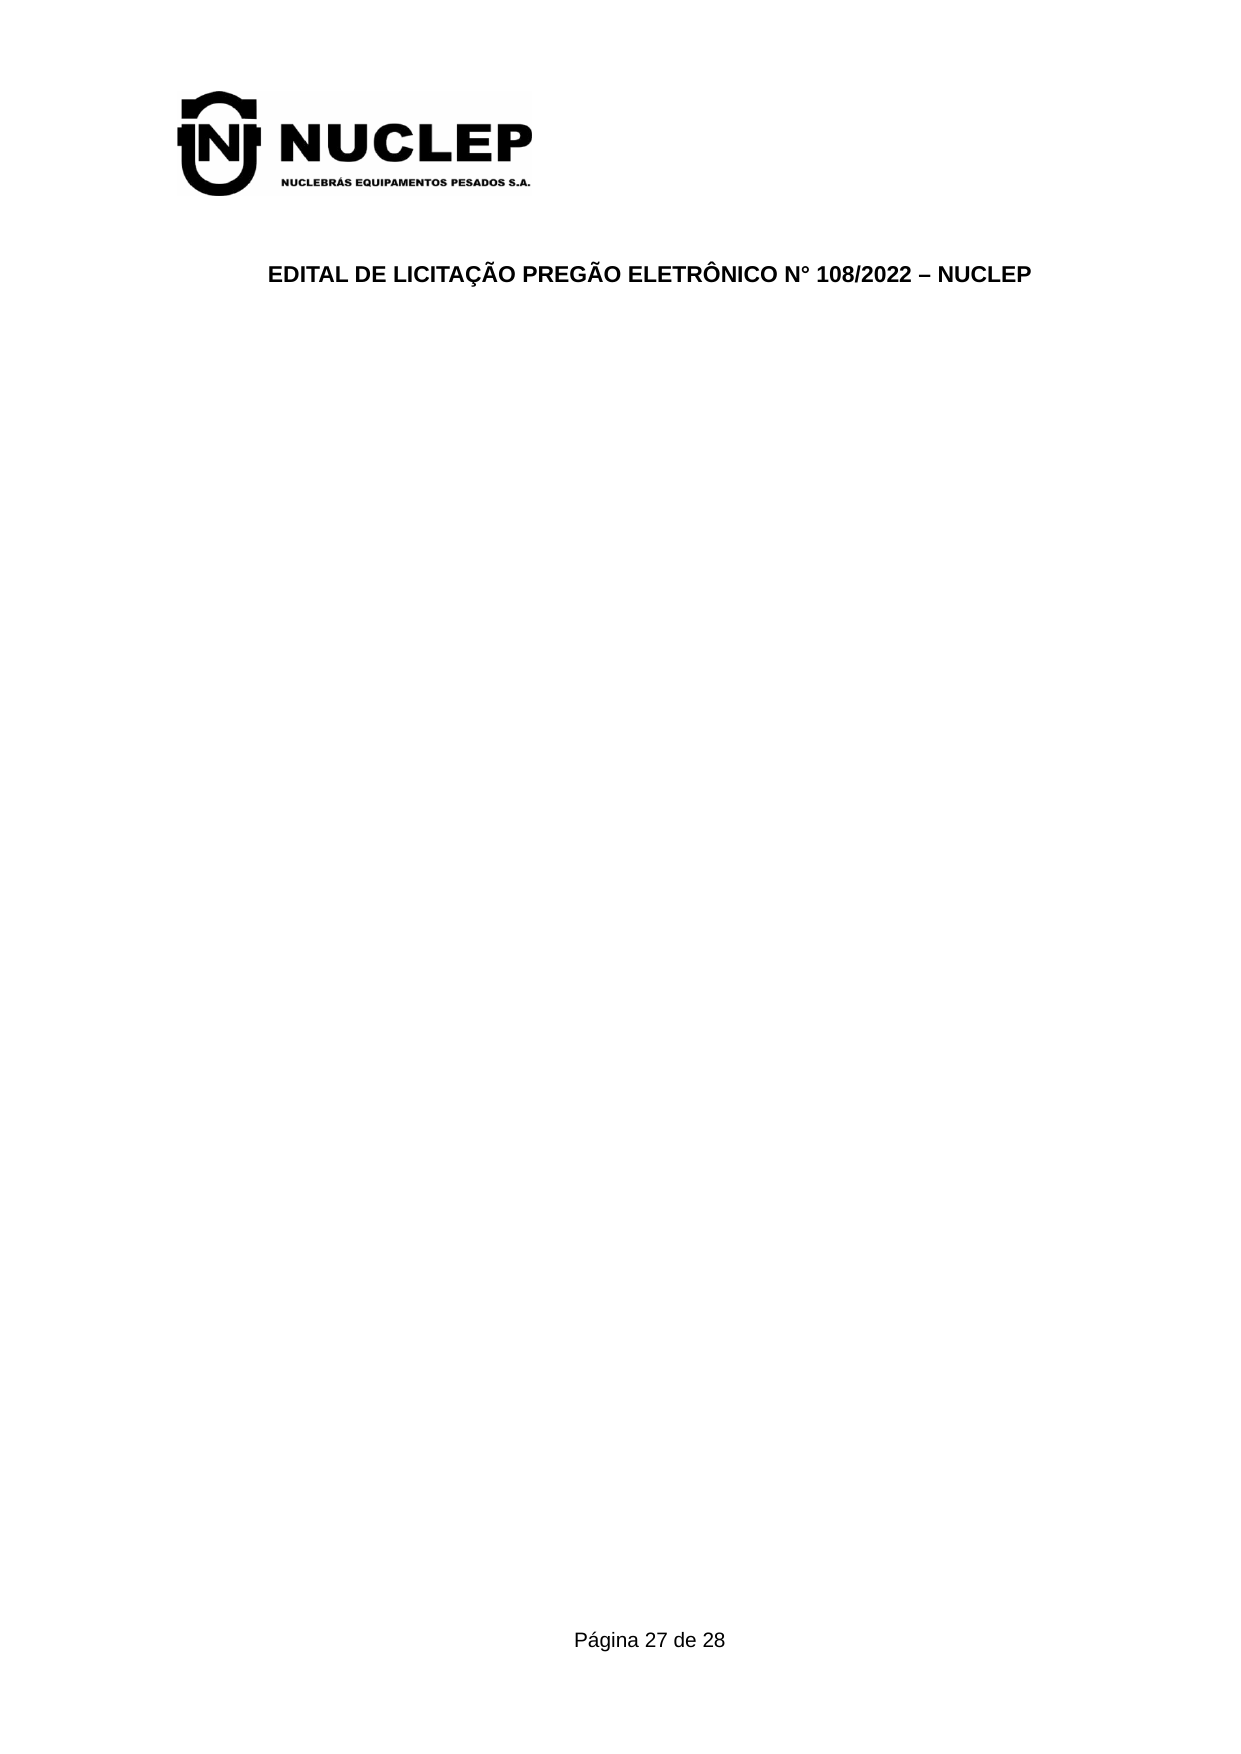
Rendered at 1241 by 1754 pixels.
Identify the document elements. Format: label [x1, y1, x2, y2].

picture [177, 91, 532, 196]
